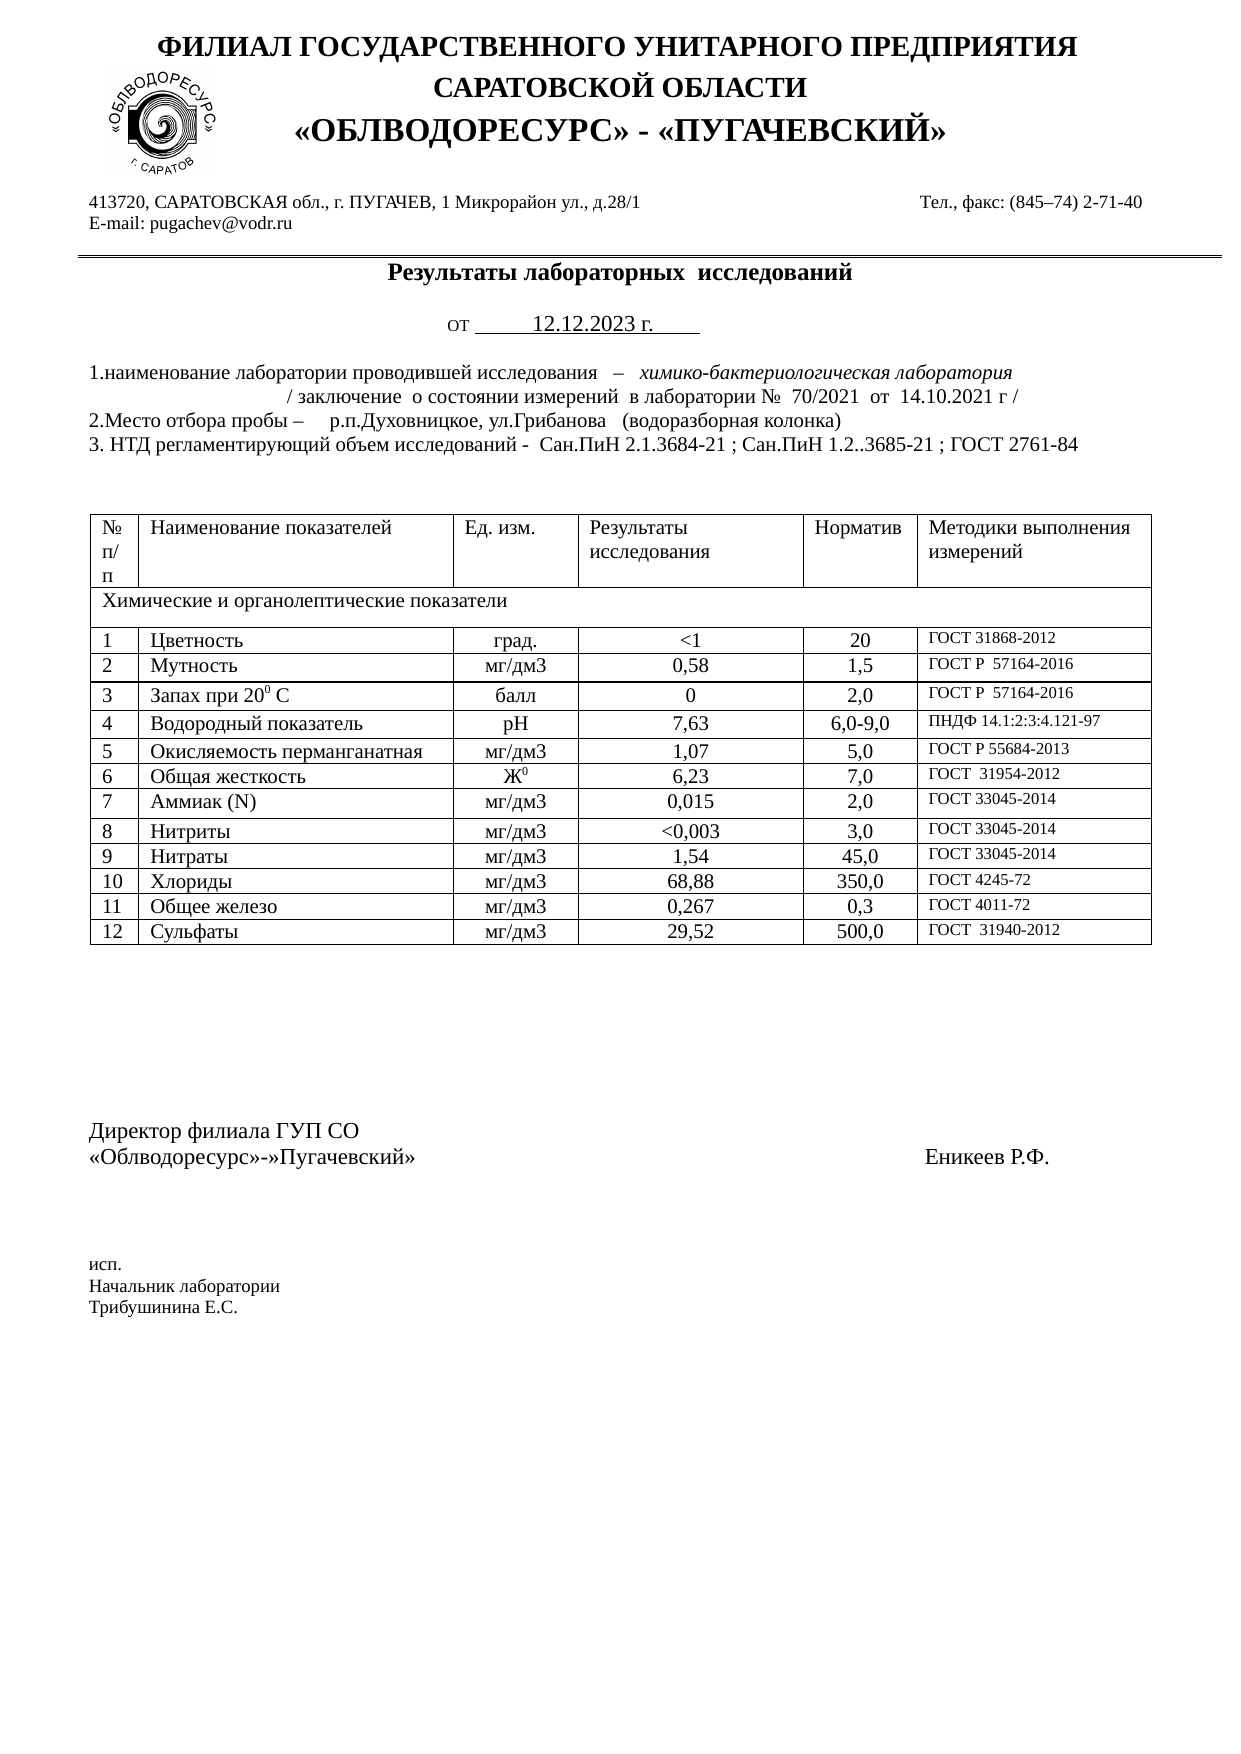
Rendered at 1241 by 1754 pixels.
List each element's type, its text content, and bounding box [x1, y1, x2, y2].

table_cell 6 [91, 764, 138, 788]
text «облводоРЕСУРС» - «ПУГАЧЕВСКИЙ» [218, 110, 1151, 148]
table_cell 413720, САРАТОВСКАЯ обл., г. ПУГАЧЕВ, 1 Микрорайон ул., д.28/1 E-mail: pugachev@vodr.ru [78, 191, 689, 255]
table_cell 7,0 [804, 764, 917, 788]
table_cell 0,267 [579, 894, 803, 918]
text исп. [89, 1253, 1151, 1275]
table_cell 7,63 [579, 711, 803, 738]
text «Облводоресурс»-»Пугачевский» Еникеев Р.Ф. [89, 1143, 1151, 1170]
table_cell мг/дм3 [454, 739, 578, 763]
table_cell 1,54 [579, 844, 803, 868]
text Трибушинина Е.С. [89, 1296, 1151, 1318]
text 2.Место отбора пробы – р.п.Духовницкое, ул.Грибанова (водоразборная колонка) [89, 408, 1151, 432]
table_cell Хлориды [139, 869, 453, 893]
table_cell <1 [579, 628, 803, 652]
text ФИЛИАЛ ГОСУДАРСТВЕННОГО УНИТАРНОГО ПРЕДПРИЯТИЯ [89, 29, 1151, 63]
table_cell ГОСТ Р 57164-2016 [918, 654, 1151, 681]
table_cell Химические и органолептические показатели [91, 588, 1151, 627]
table_cell 3,0 [804, 819, 917, 843]
table_cell 45,0 [804, 844, 917, 868]
text САРАТОВСКОЙ ОБЛАСТИ [218, 70, 1151, 103]
table_cell 6,0-9,0 [804, 711, 917, 738]
table_cell 12 [91, 920, 138, 943]
table_cell Мутность [139, 654, 453, 681]
table_cell Водородный показатель [139, 711, 453, 738]
table_cell 8 [91, 819, 138, 843]
table_cell 0 [579, 683, 803, 709]
table_cell балл [454, 683, 578, 709]
table_cell 2 [91, 654, 138, 681]
table_cell 10 [91, 869, 138, 893]
text Директор филиала ГУП СО [89, 1117, 1151, 1143]
table_cell ГОСТ 31868-2012 [918, 628, 1151, 652]
table_cell 7 [91, 789, 138, 818]
table_cell 5,0 [804, 739, 917, 763]
table_cell ГОСТ Р 55684-2013 [918, 739, 1151, 763]
table_cell 2,0 [804, 789, 917, 818]
table_cell Нитраты [139, 844, 453, 868]
table_cell Общее железо [139, 894, 453, 918]
table_cell Запах при 200 С [139, 683, 453, 709]
table_cell мг/дм3 [454, 894, 578, 918]
table_cell 68,88 [579, 869, 803, 893]
text [89, 110, 107, 148]
table_header Методики выполнения измерений [918, 515, 1151, 587]
table_cell 2,0 [804, 683, 917, 709]
table_cell 0,58 [579, 654, 803, 681]
table_cell Окисляемость перманганатная [139, 739, 453, 763]
table_cell Общая жесткость [139, 764, 453, 788]
table_cell Аммиак (N) [139, 789, 453, 818]
text 1.наименование лаборатории проводившей исследования – химико-бактериологическая лаборатория [89, 360, 1151, 384]
table_cell 1 [91, 628, 138, 652]
table_cell ГОСТ 33045-2014 [918, 819, 1151, 843]
table_cell рН [454, 711, 578, 738]
table_cell мг/дм3 [454, 869, 578, 893]
table_cell мг/дм3 [454, 789, 578, 818]
table_cell 6,23 [579, 764, 803, 788]
table_cell 1,07 [579, 739, 803, 763]
table_cell 0,3 [804, 894, 917, 918]
picture [108, 68, 217, 177]
text Результаты лабораторных исследований [89, 258, 1151, 286]
table_cell Сульфаты [139, 920, 453, 943]
table_cell 5 [91, 739, 138, 763]
table_cell ГОСТ 4245-72 [918, 869, 1151, 893]
table_header [405, 148, 1222, 191]
table_cell 29,52 [579, 920, 803, 943]
table_cell Ж0 [454, 764, 578, 788]
table_cell мг/дм3 [454, 920, 578, 943]
table_cell ГОСТ 31954-2012 [918, 764, 1151, 788]
table_cell ПНДФ 14.1:2:3:4.121-97 [918, 711, 1151, 738]
table_cell мг/дм3 [454, 654, 578, 681]
table_cell мг/дм3 [454, 819, 578, 843]
text ОТ 12.12.2023 г. [89, 310, 1151, 336]
table_cell 3 [91, 683, 138, 709]
table_cell 9 [91, 844, 138, 868]
table_cell ГОСТ 31940-2012 [918, 920, 1151, 943]
table_cell ГОСТ Р 57164-2016 [918, 683, 1151, 709]
table_cell мг/дм3 [454, 844, 578, 868]
table_header [78, 148, 405, 191]
table_cell <0,003 [579, 819, 803, 843]
table_header Результаты исследования [579, 515, 803, 587]
table_cell Нитриты [139, 819, 453, 843]
table_cell 0,015 [579, 789, 803, 818]
table_cell ГОСТ 33045-2014 [918, 844, 1151, 868]
text / заключение о состоянии измерений в лаборатории № 70/2021 от 14.10.2021 г / [89, 384, 1151, 408]
text 3. НТД регламентирующий объем исследований - Сан.ПиН 2.1.3684-21 ; Сан.ПиН 1.2..3685-21 ; ГОСТ 2761-84 [89, 432, 1151, 456]
table_cell 20 [804, 628, 917, 652]
table_cell 500,0 [804, 920, 917, 943]
table_header № п/п [91, 515, 138, 587]
table_cell 350,0 [804, 869, 917, 893]
table_cell 11 [91, 894, 138, 918]
table_header Ед. изм. [454, 515, 578, 587]
table_header Норматив [804, 515, 917, 587]
table_cell 4 [91, 711, 138, 738]
table_cell град. [454, 628, 578, 652]
table_cell ГОСТ 33045-2014 [918, 789, 1151, 818]
text Начальник лаборатории [89, 1275, 1151, 1296]
text [89, 70, 107, 103]
table_cell Тел., факс: (845–74) 2-71-40 [689, 191, 1222, 255]
table_cell Цветность [139, 628, 453, 652]
table_cell 1,5 [804, 654, 917, 681]
table_cell ГОСТ 4011-72 [918, 894, 1151, 918]
table_header Наименование показателей [139, 515, 453, 587]
